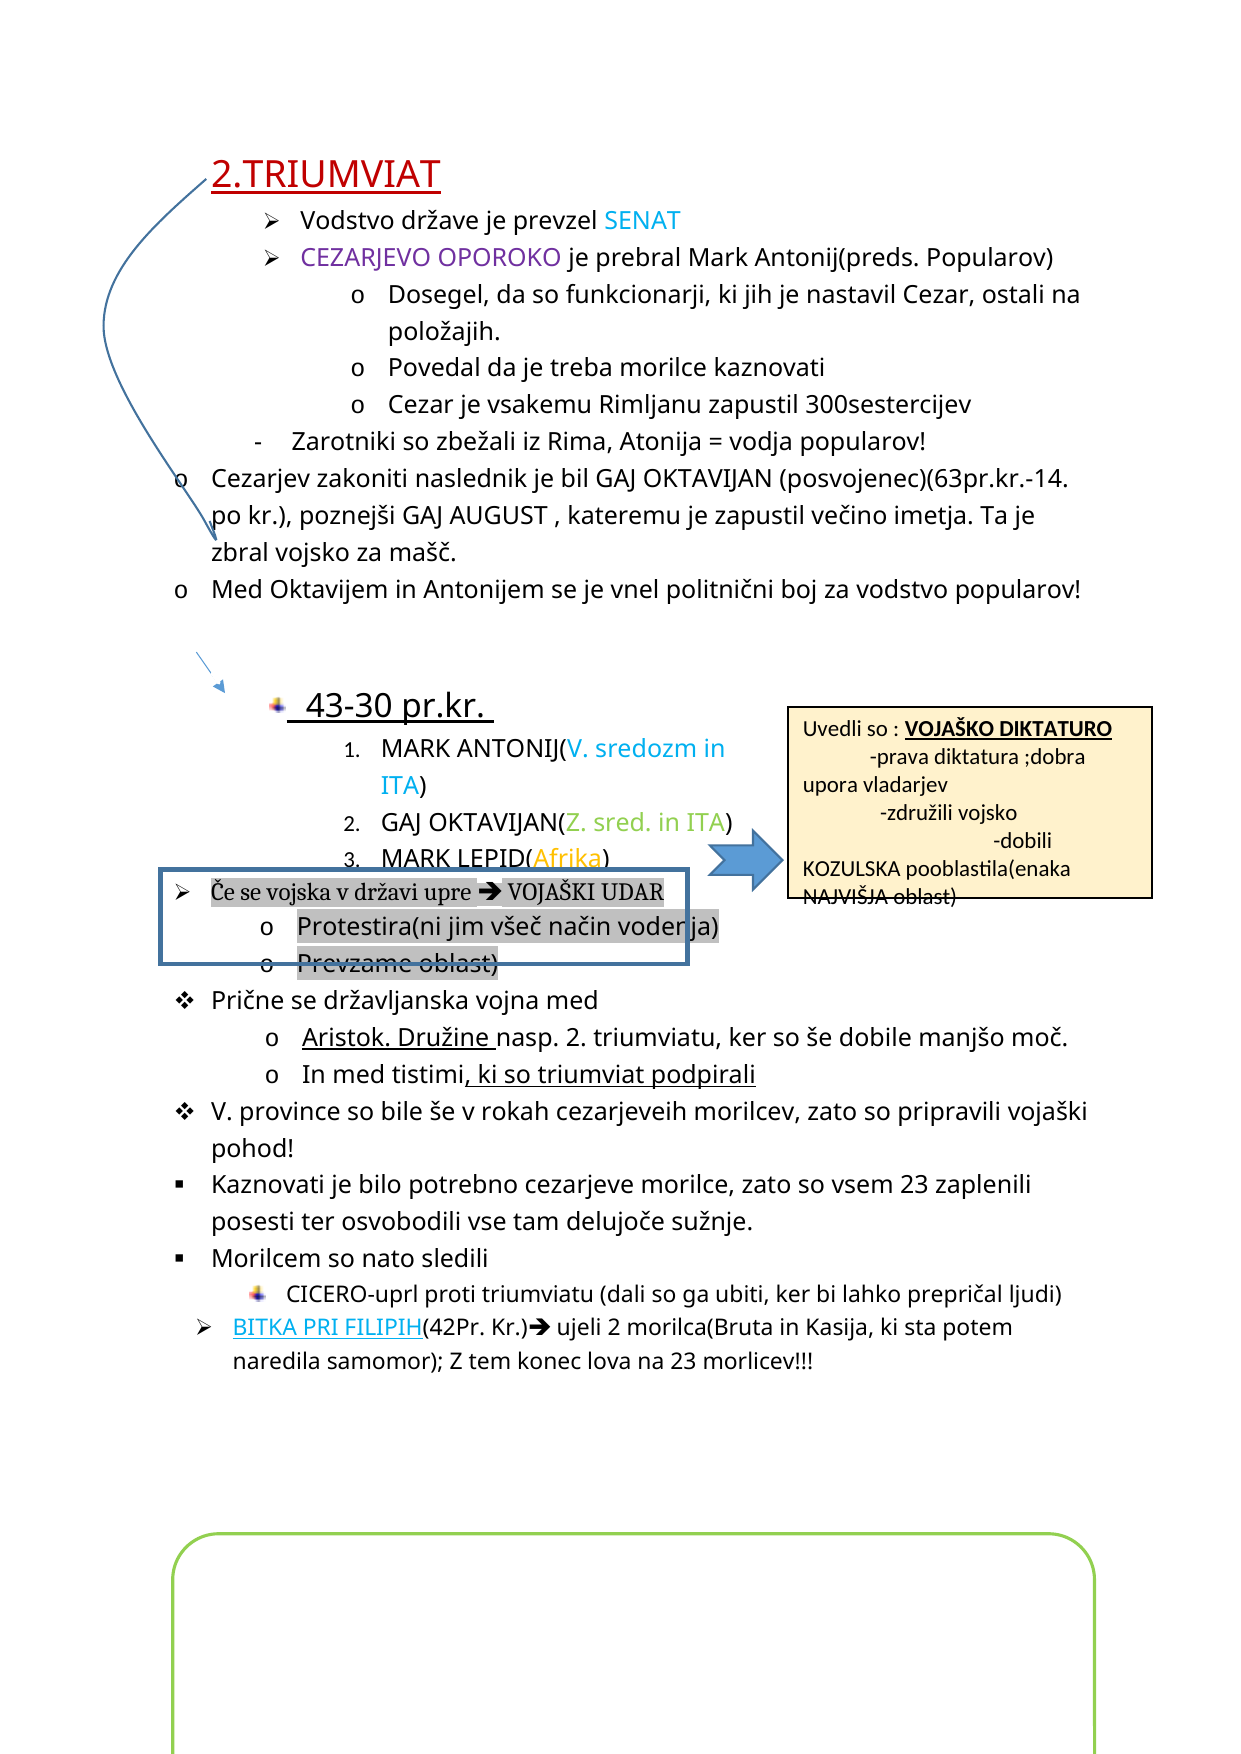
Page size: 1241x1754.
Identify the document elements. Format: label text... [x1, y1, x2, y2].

list Povedal da je treba morilce kaznovati [350, 350, 1092, 384]
list Zarotniki so zbežali iz Rima, Atonija = vodja popularov! [254, 424, 1092, 458]
list Prevzame oblast) [259, 946, 1092, 980]
list Protestira(ni jim všeč način vodenja) [259, 909, 685, 943]
list MARK ANTONIJ(V. sredozm in ITA) [343, 731, 787, 802]
list Dosegel, da so funkcionarji, ki jih je nastavil Cezar, ostali na položajih. [350, 276, 1092, 347]
list [766, 841, 787, 875]
picture [269, 696, 286, 713]
list BITKA PRI FILIPIH(42Pr. Kr.) ujeli 2 morilca(Bruta in Kasija, ki sta potem naredila samomor); Z tem konec lova na 23 morlicev!!! [195, 1311, 1092, 1376]
list Cezar je vsakemu Rimljanu zapustil 300sestercijev [350, 387, 1092, 421]
list Če se vojska v državi upre  VOJAŠKI UDAR [173, 878, 685, 907]
list Če se vojska v državi upre  VOJAŠKI UDAR [690, 878, 953, 907]
list Prične se državljanska vojna med [173, 983, 1092, 1017]
list In med tistimi, ki so triumviat podpirali [264, 1057, 1092, 1091]
list GAJ OKTAVIJAN(Z. sred. in ITA) [343, 804, 787, 838]
picture [249, 1284, 266, 1302]
list Cezarjev zakoniti naslednik je bil GAJ OKTAVIJAN (posvojenec)(63pr.kr.-14. po kr.), poznejši GAJ AUGUST , kateremu je zapustil večino imetja. Ta je zbral vojsko za mašč. [173, 461, 1092, 569]
list V. province so bile še v rokah cezarjeveih morilcev, zato so pripravili vojaški pohod! [173, 1094, 1092, 1164]
list Protestira(ni jim všeč način vodenja) [690, 909, 1092, 943]
list Kaznovati je bilo potrebno cezarjeve morilce, zato so vsem 23 zaplenili posesti ter osvobodili vse tam delujoče sužnje. [173, 1167, 1092, 1238]
list Aristok. Družine nasp. 2. triumviatu, ker so še dobile manjšo moč. [264, 1020, 1092, 1054]
list Med Oktavijem in Antonijem se je vnel politnični boj za vodstvo popularov! [173, 571, 1092, 606]
list 43-30 pr.kr. [268, 682, 1092, 727]
list CEZARJEVO OPOROKO je prebral Mark Antonij(preds. Popularov) [263, 239, 1092, 274]
list CICERO-uprl proti triumviatu (dali so ga ubiti, ker bi lahko prepričal ljudi) [248, 1277, 1092, 1309]
list Morilcem so nato sledili [173, 1241, 1092, 1275]
list Če se vojska v državi upre  VOJAŠKI UDAR [953, 899, 1092, 907]
list Vodstvo države je prevzel SENAT [263, 203, 1092, 237]
list MARK LEPID(Afrika) [343, 841, 751, 875]
list 2.TRIUMVIAT [211, 148, 1092, 199]
